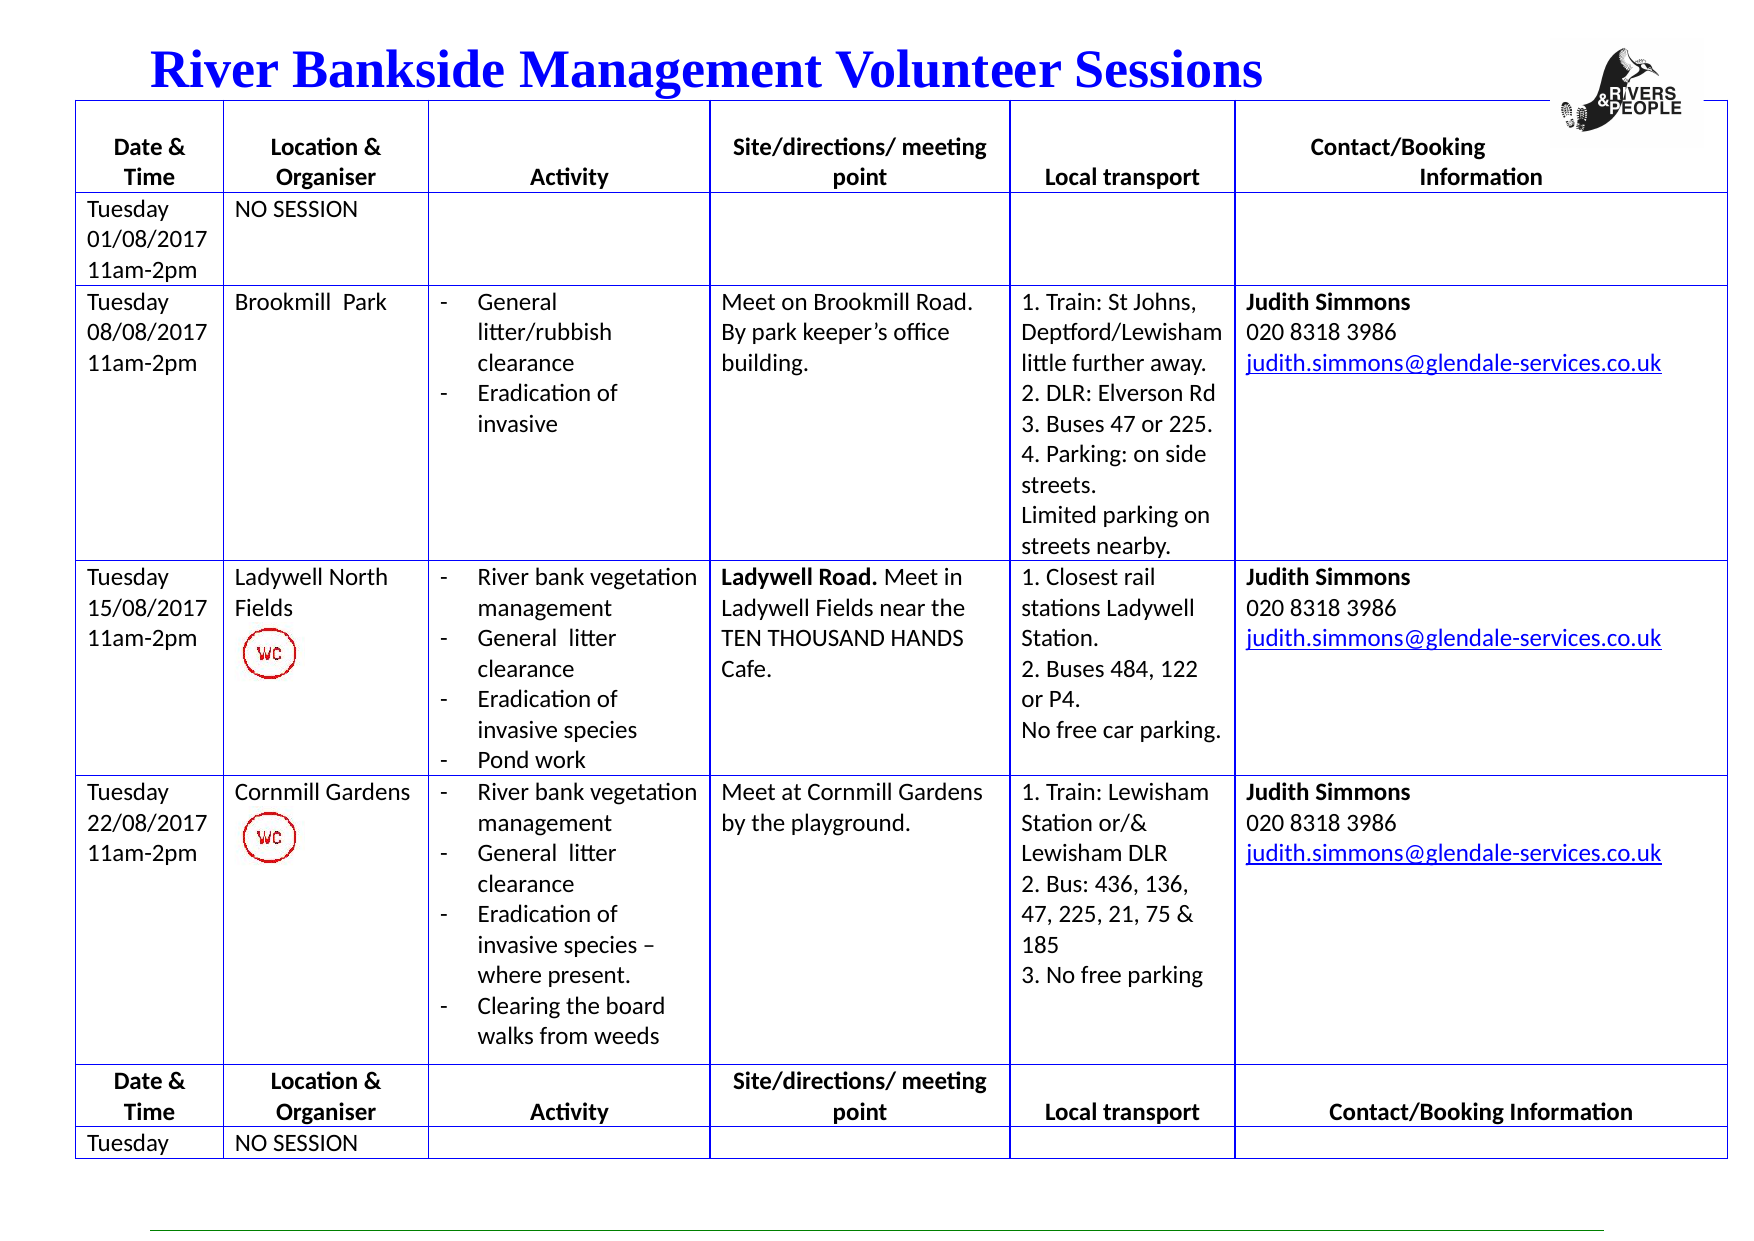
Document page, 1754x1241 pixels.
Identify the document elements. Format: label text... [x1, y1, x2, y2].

table_cell Ladywell North Fields [224, 561, 428, 775]
table_cell Judith Simmons 020 8318 3986 judith.simmons@glendale-services.co.uk [1236, 776, 1727, 1064]
table_cell 1. Train: Lewisham Station or/& Lewisham DLR 2. Bus: 436, 136, 47, 225, 21, 75 & 185 3. No free parking [1011, 776, 1234, 1064]
table_cell River bank vegetation management General litter clearance Eradication of invasive species – where present. Clearing the board walks from weeds [429, 776, 709, 1064]
table_cell River bank vegetation management General litter clearance Eradication of invasive species Pond work [429, 561, 709, 775]
table_cell Local transport [1011, 101, 1234, 192]
table_cell Activity [429, 1065, 709, 1126]
table_cell Judith Simmons 020 8318 3986 judith.simmons@glendale-services.co.uk [1236, 286, 1727, 560]
table_cell Tuesday 08/08/2017 11am-2pm [76, 286, 223, 560]
table_cell Site/directions/ meeting point [711, 101, 1009, 192]
table_cell Local transport [1011, 1065, 1234, 1126]
table_cell 1. Train: St Johns, Deptford/Lewisham little further away. 2. DLR: Elverson Rd 3. Buses 47 or 225. 4. Parking: on side streets. Limited parking on streets nearby. [1011, 286, 1234, 560]
table_cell [1011, 193, 1234, 285]
table_cell Tuesday 15/08/2017 11am-2pm [76, 561, 223, 775]
table_cell [711, 193, 1009, 285]
table_cell Brookmill Park [224, 286, 428, 560]
table_cell Location & Organiser [224, 1065, 428, 1126]
table_cell Judith Simmons 020 8318 3986 judith.simmons@glendale-services.co.uk [1236, 561, 1727, 775]
table_cell Tuesday 01/08/2017 11am-2pm [76, 193, 223, 285]
table_cell Tuesday [76, 1127, 223, 1158]
table_cell Date & Time [76, 1065, 223, 1126]
table_cell [429, 1127, 709, 1158]
table_cell NO SESSION [224, 1127, 428, 1158]
table_cell [429, 193, 709, 285]
table_cell Site/directions/ meeting point [711, 1065, 1009, 1126]
table_cell [1011, 1127, 1234, 1158]
table_cell 1. Closest rail stations Ladywell Station. 2. Buses 484, 122 or P4. No free car parking. [1011, 561, 1234, 775]
table_cell NO SESSION [224, 193, 428, 285]
table_cell [1236, 193, 1727, 285]
table_cell [711, 1127, 1009, 1158]
table_cell Meet at Cornmill Gardens by the playground. [711, 776, 1009, 1064]
table_cell [1236, 1127, 1727, 1158]
table_cell Date & Time [76, 101, 223, 192]
table_cell Cornmill Gardens [224, 776, 428, 1064]
table_cell Meet on Brookmill Road. By park keeper’s office building. [711, 286, 1009, 560]
table_cell Activity [429, 101, 709, 192]
table_cell Tuesday 22/08/2017 11am-2pm [76, 776, 223, 1064]
table_cell Ladywell Road. Meet in Ladywell Fields near the TEN THOUSAND HANDS Cafe. [711, 561, 1009, 775]
table_cell Contact/Booking Information [1236, 1065, 1727, 1126]
table_cell Location & Organiser [224, 101, 428, 192]
table_cell Contact/Booking Information [1236, 101, 1727, 192]
table_cell General litter/rubbish clearance Eradication of invasive [429, 286, 709, 560]
